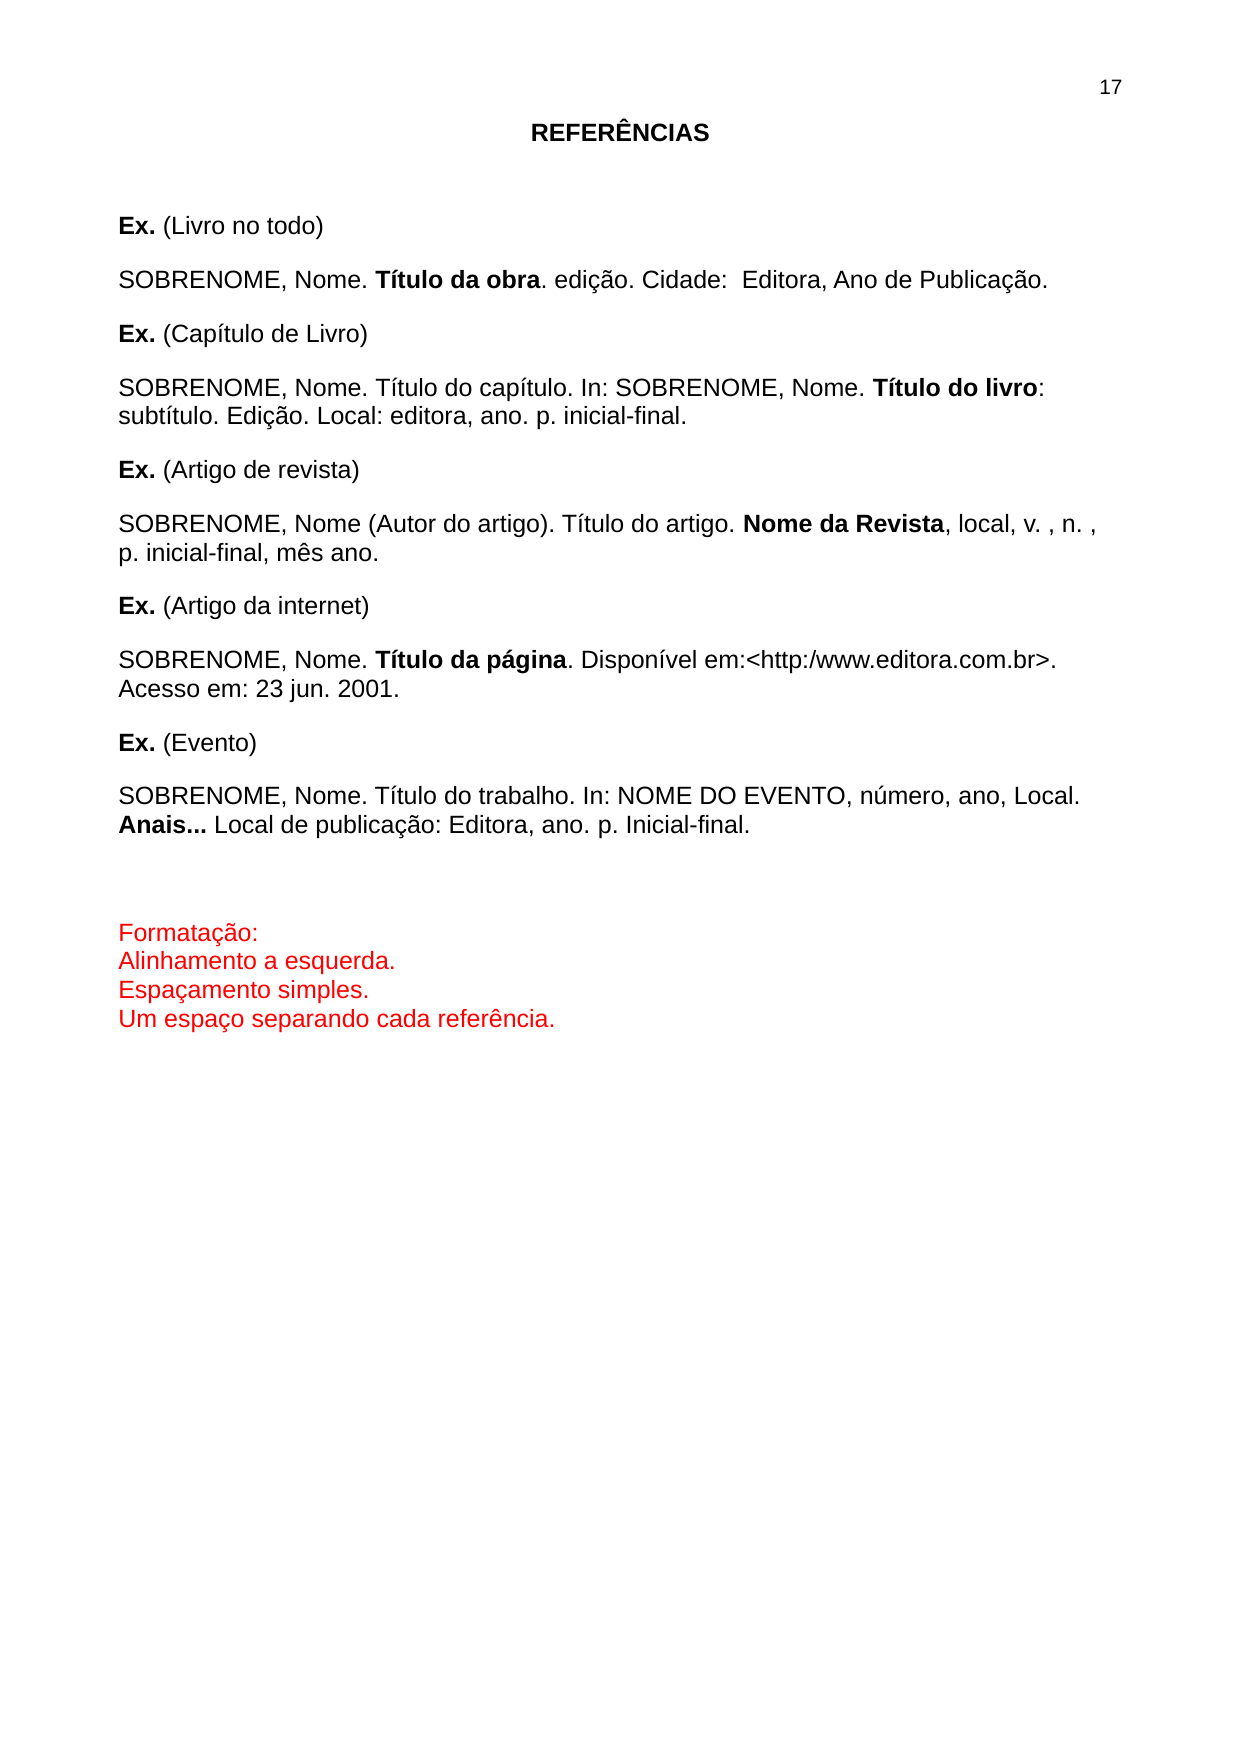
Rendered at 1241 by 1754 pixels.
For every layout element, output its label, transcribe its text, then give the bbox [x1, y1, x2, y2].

text SOBRENOME, Nome. Título da obra. edição. Cidade: Editora, Ano de Publicação. [118, 265, 1122, 294]
text Ex. (Capítulo de Livro) [118, 319, 1122, 347]
text SOBRENOME, Nome. Título da página. Disponível em:<http:/www.editora.com.br>. Acesso em: 23 jun. 2001. [118, 645, 1122, 702]
text Ex. (Artigo da internet) [118, 591, 1122, 620]
text SOBRENOME, Nome (Autor do artigo). Título do artigo. Nome da Revista, local, v. , n. , p. inicial-final, mês ano. [118, 509, 1122, 566]
text Formatação: [118, 917, 1122, 946]
text SOBRENOME, Nome. Título do capítulo. In: SOBRENOME, Nome. Título do livro: subtítulo. Edição. Local: editora, ano. p. inicial-final. [118, 372, 1122, 430]
text Espaçamento simples. [118, 975, 1122, 1004]
text SOBRENOME, Nome. Título do trabalho. In: NOME DO EVENTO, número, ano, Local. Anais... Local de publicação: Editora, ano. p. Inicial-final. [118, 781, 1122, 839]
text Alinhamento a esquerda. [118, 946, 1122, 975]
text Ex. (Livro no todo) [118, 211, 1122, 240]
text Ex. (Artigo de revista) [118, 455, 1122, 484]
text Um espaço separando cada referência. [118, 1004, 1122, 1032]
text Ex. (Evento) [118, 727, 1122, 756]
subtitle REFERÊNCIAS [118, 118, 1122, 147]
